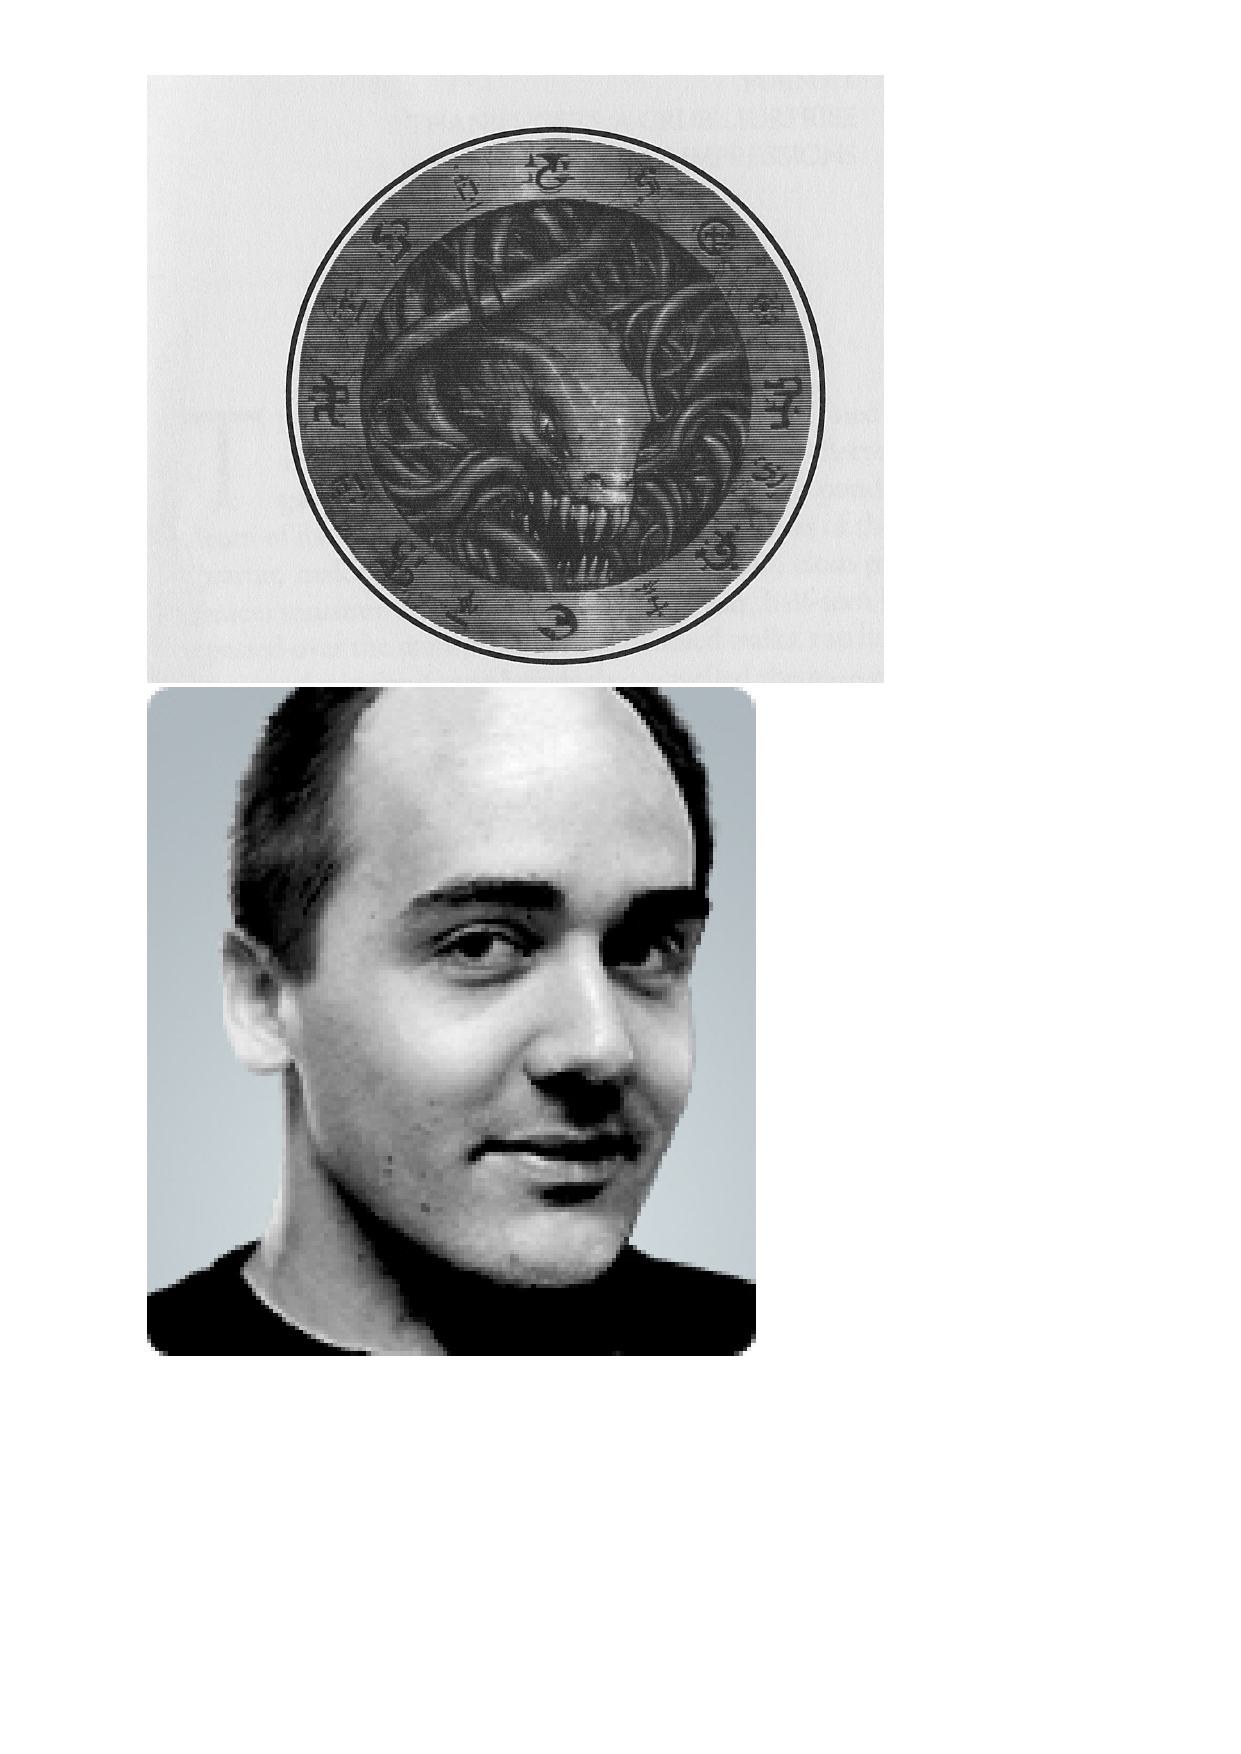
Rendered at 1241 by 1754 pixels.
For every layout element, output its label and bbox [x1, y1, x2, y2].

picture [147, 687, 756, 1356]
picture [147, 75, 884, 683]
